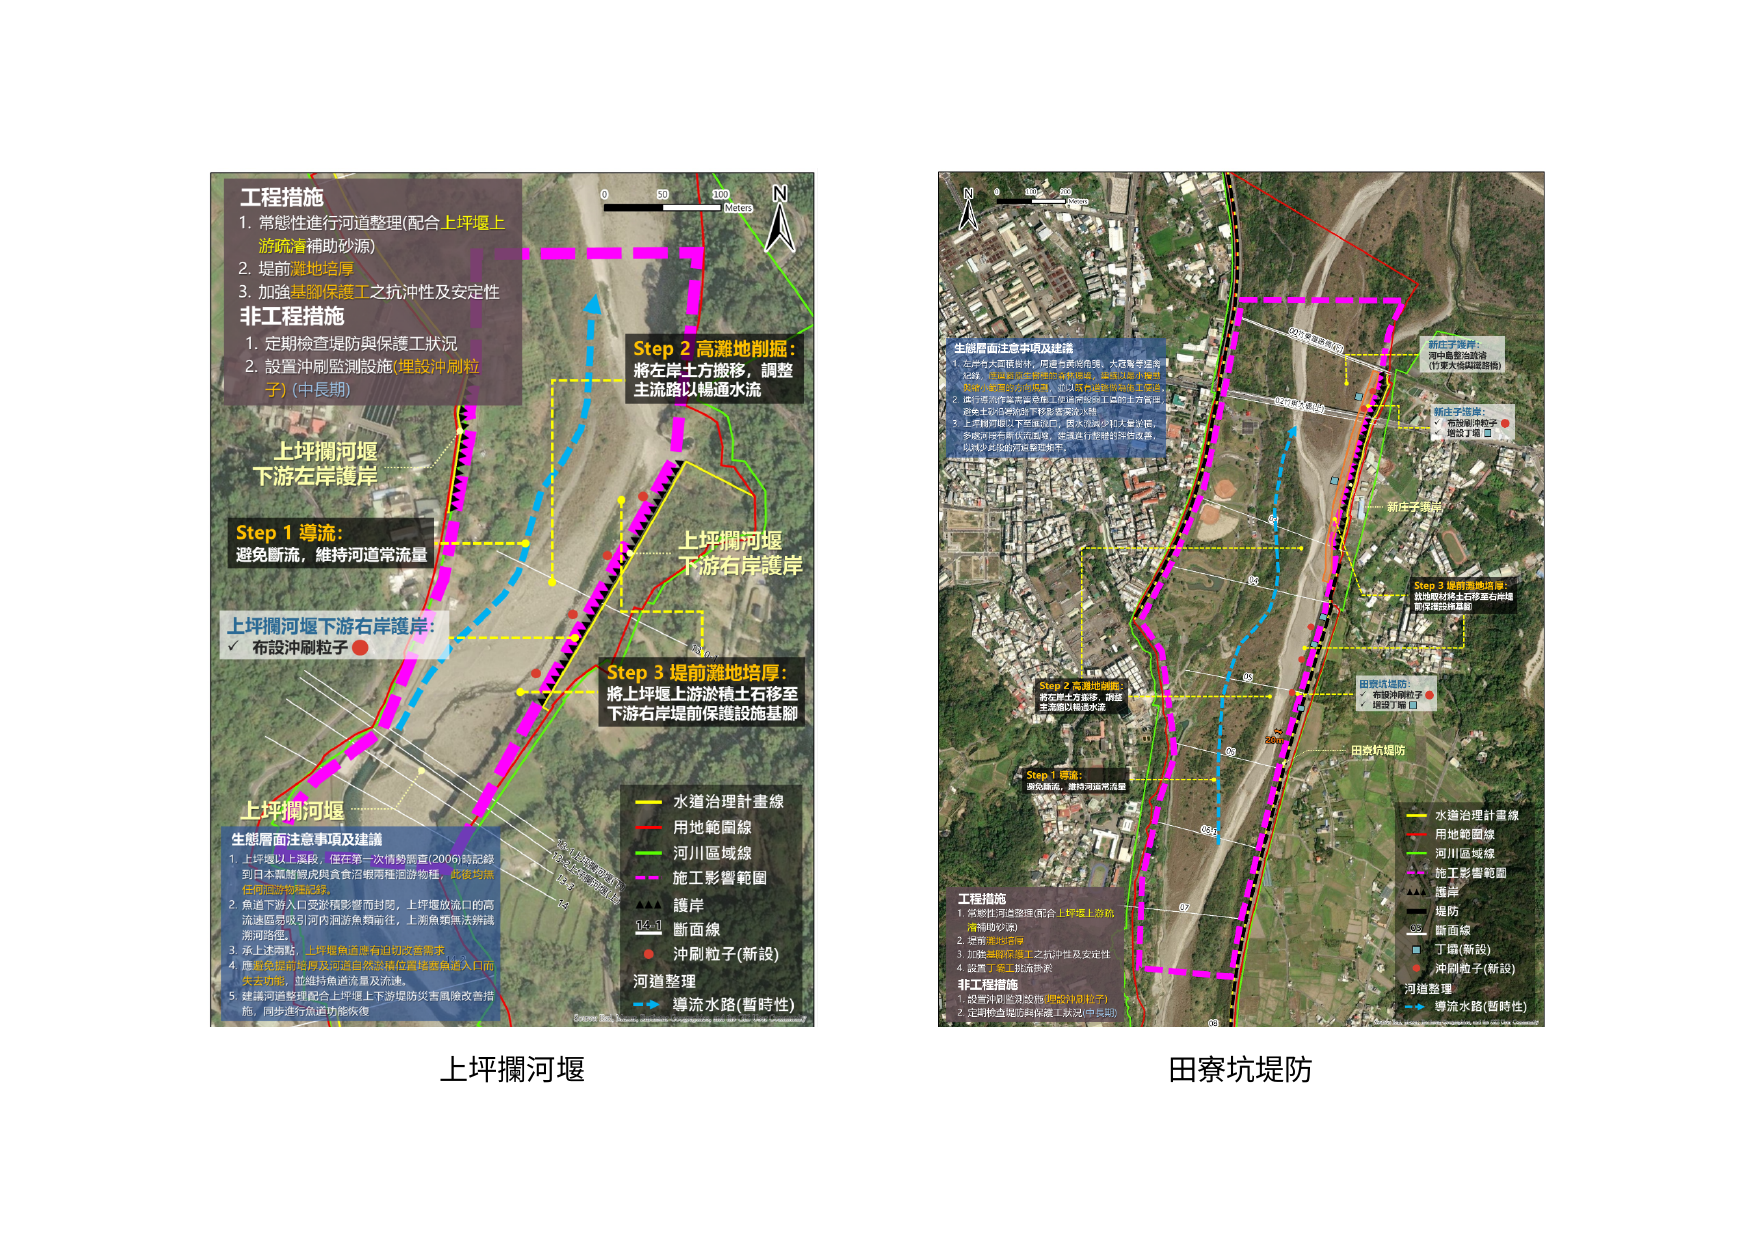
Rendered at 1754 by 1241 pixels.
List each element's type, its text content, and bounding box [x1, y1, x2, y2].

picture [206, 168, 818, 1027]
table_cell 田寮坑堤防 [876, 1026, 1605, 1089]
table_cell 上坪攔河堰 [148, 1026, 876, 1089]
picture [935, 168, 1547, 1027]
table_header [148, 151, 876, 1026]
table_header [876, 151, 1605, 1026]
